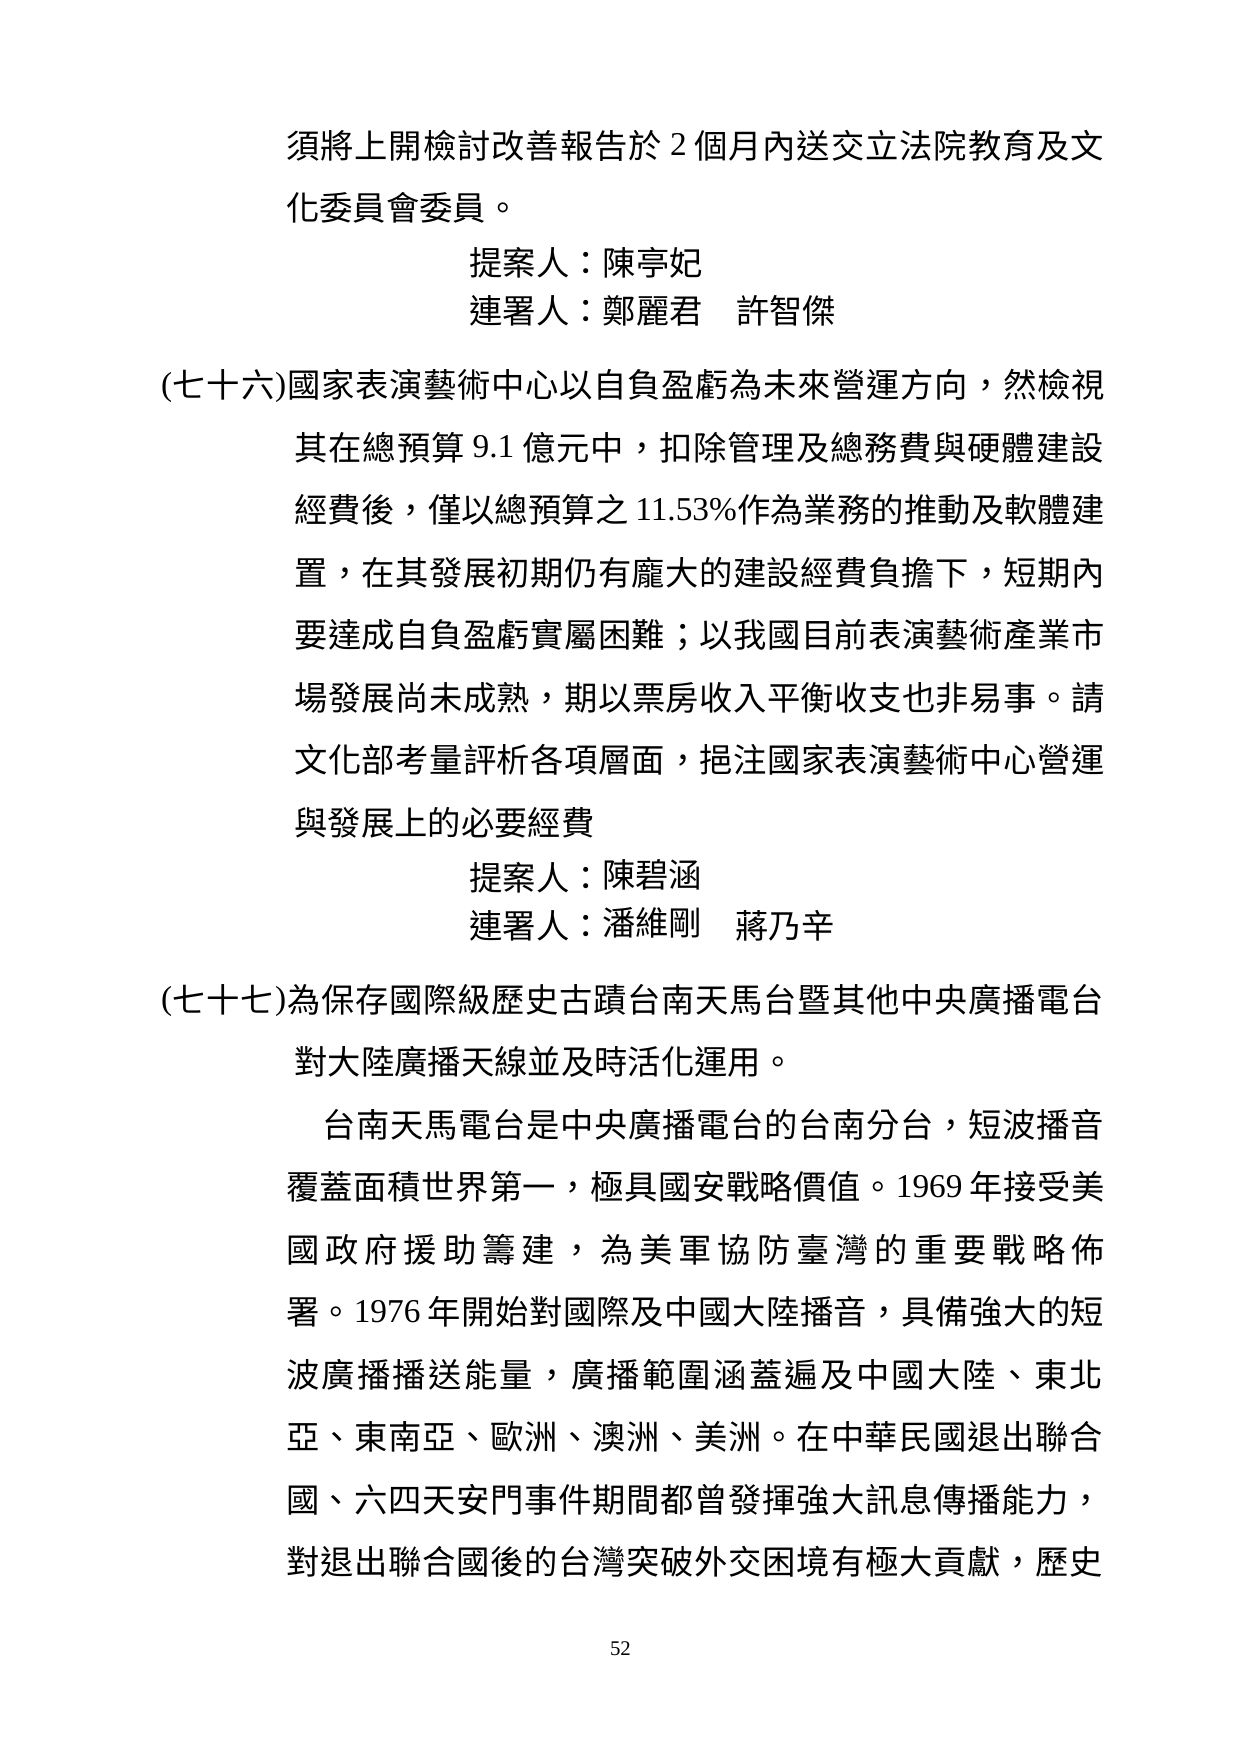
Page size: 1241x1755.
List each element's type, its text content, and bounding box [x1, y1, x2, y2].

text 須將上開檢討改善報告於2個月內送交立法院教育及文化委員會委員。 [286, 112, 1104, 237]
text (七十六)國家表演藝術中心以自負盈虧為未來營運方向，然檢視其在總預算9.1億元中，扣除管理及總務費與硬體建設經費後，僅以總預算之11.53%作為業務的推動及軟體建置，在其發展初期仍有龐大的建設經費負擔下，短期內要達成自負盈虧實屬困難；以我國目前表演藝術產業市場發展尚未成熟，期以票房收入平衡收支也非易事。請文化部考量評析各項層面，挹注國家表演藝術中心營運與發展上的必要經費 [161, 352, 1104, 852]
text 提案人：陳碧涵 [136, 852, 1104, 900]
text 連署人：潘維剛 蔣乃辛 [136, 900, 1104, 948]
text (七十七)為保存國際級歷史古蹟台南天馬台暨其他中央廣播電台對大陸廣播天線並及時活化運用。 [161, 966, 1104, 1091]
text 提案人：陳亭妃 [136, 237, 1104, 285]
text 連署人：鄭麗君 許智傑 [136, 285, 1104, 333]
text 台南天馬電台是中央廣播電台的台南分台，短波播音覆蓋面積世界第一，極具國安戰略價值。1969年接受美國政府援助籌建，為美軍協防臺灣的重要戰略佈署。1976年開始對國際及中國大陸播音，具備強大的短波廣播播送能量，廣播範圍涵蓋遍及中國大陸、東北亞、東南亞、歐洲、澳洲、美洲。在中華民國退出聯合國、六四天安門事件期間都曾發揮強大訊息傳播能力，對退出聯合國後的台灣突破外交困境有極大貢獻，歷史 [286, 1091, 1104, 1591]
